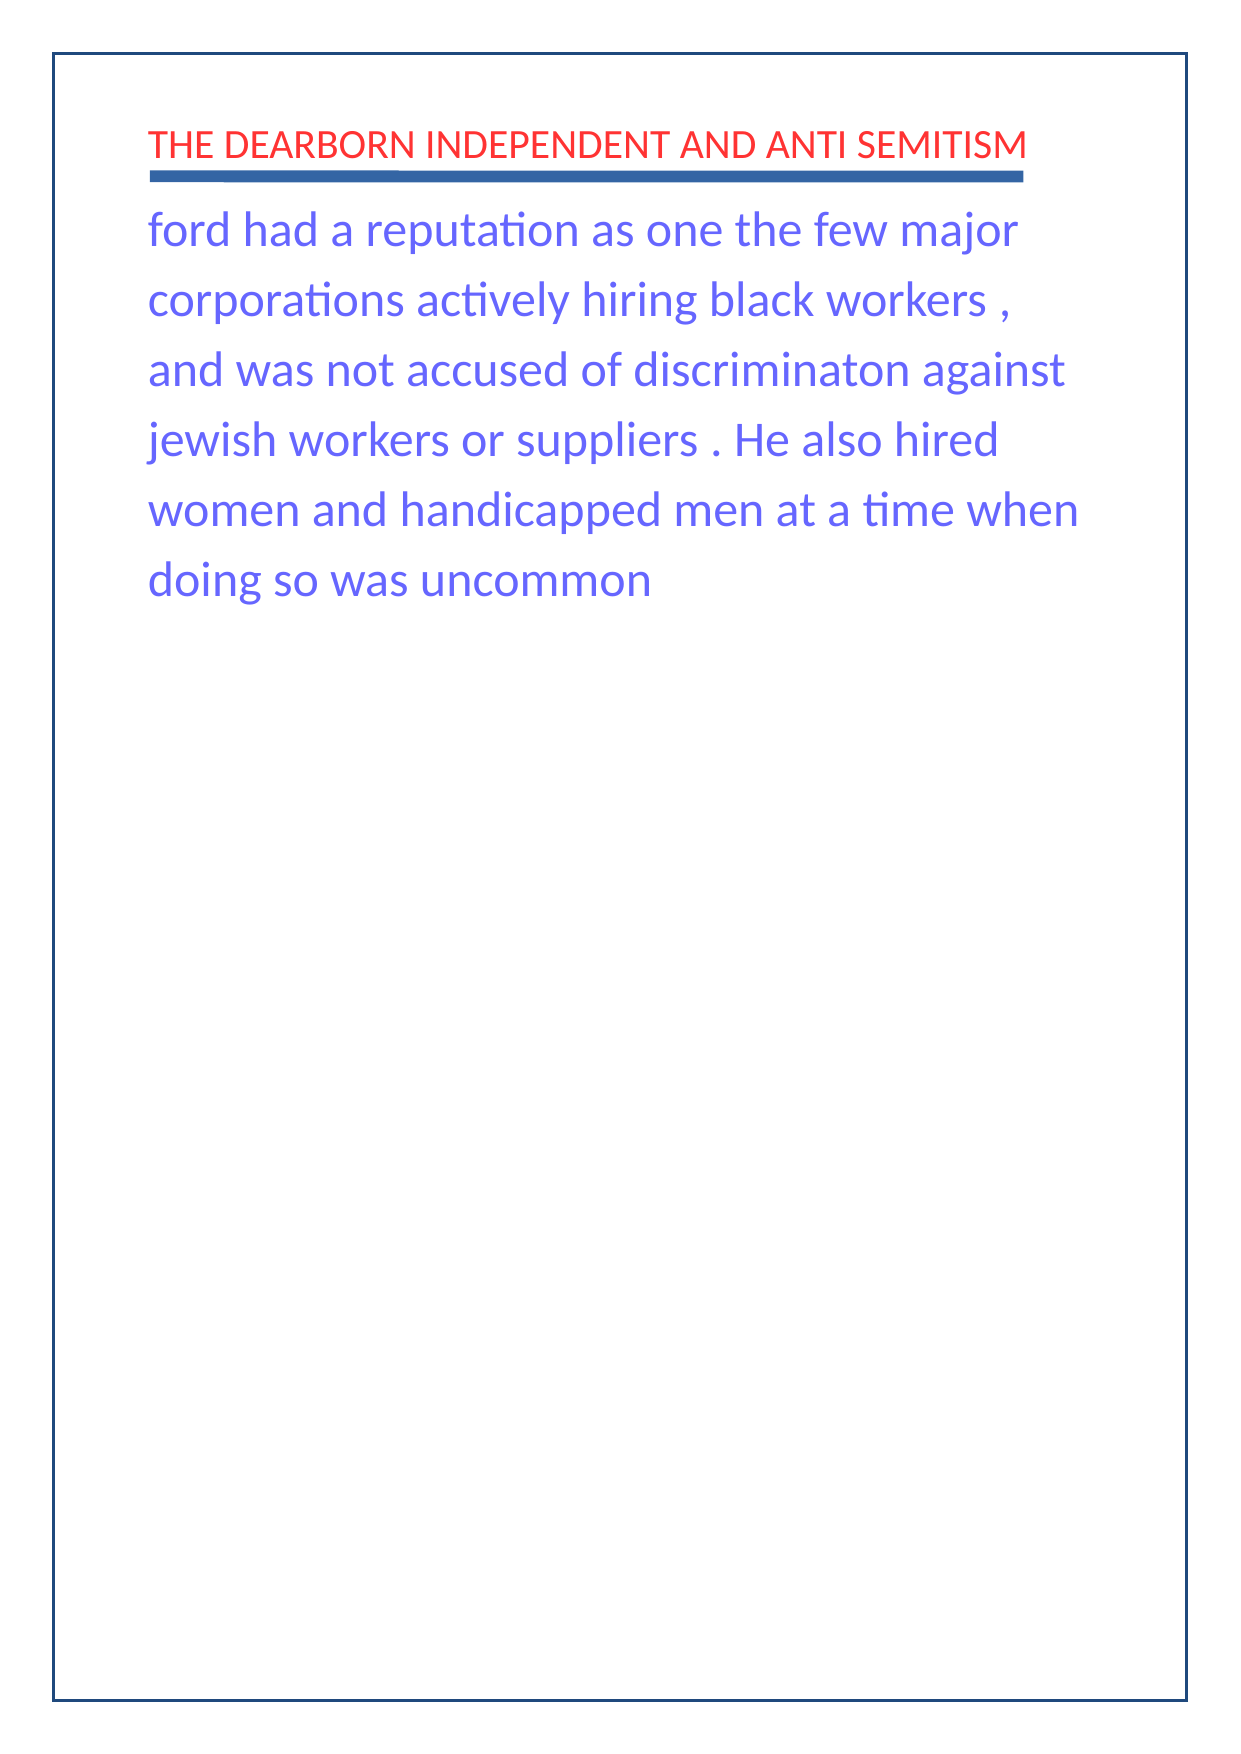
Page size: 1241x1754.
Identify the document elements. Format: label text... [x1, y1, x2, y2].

text THE DEARBORN INDEPENDENT AND ANTI SEMITISM [148, 118, 1092, 169]
text ford had a reputation as one the few major corporations actively hiring black workers , and was not accused of discriminaton against jewish workers or suppliers . He also hired women and handicapped men at a time when doing so was uncommon [148, 197, 1092, 609]
